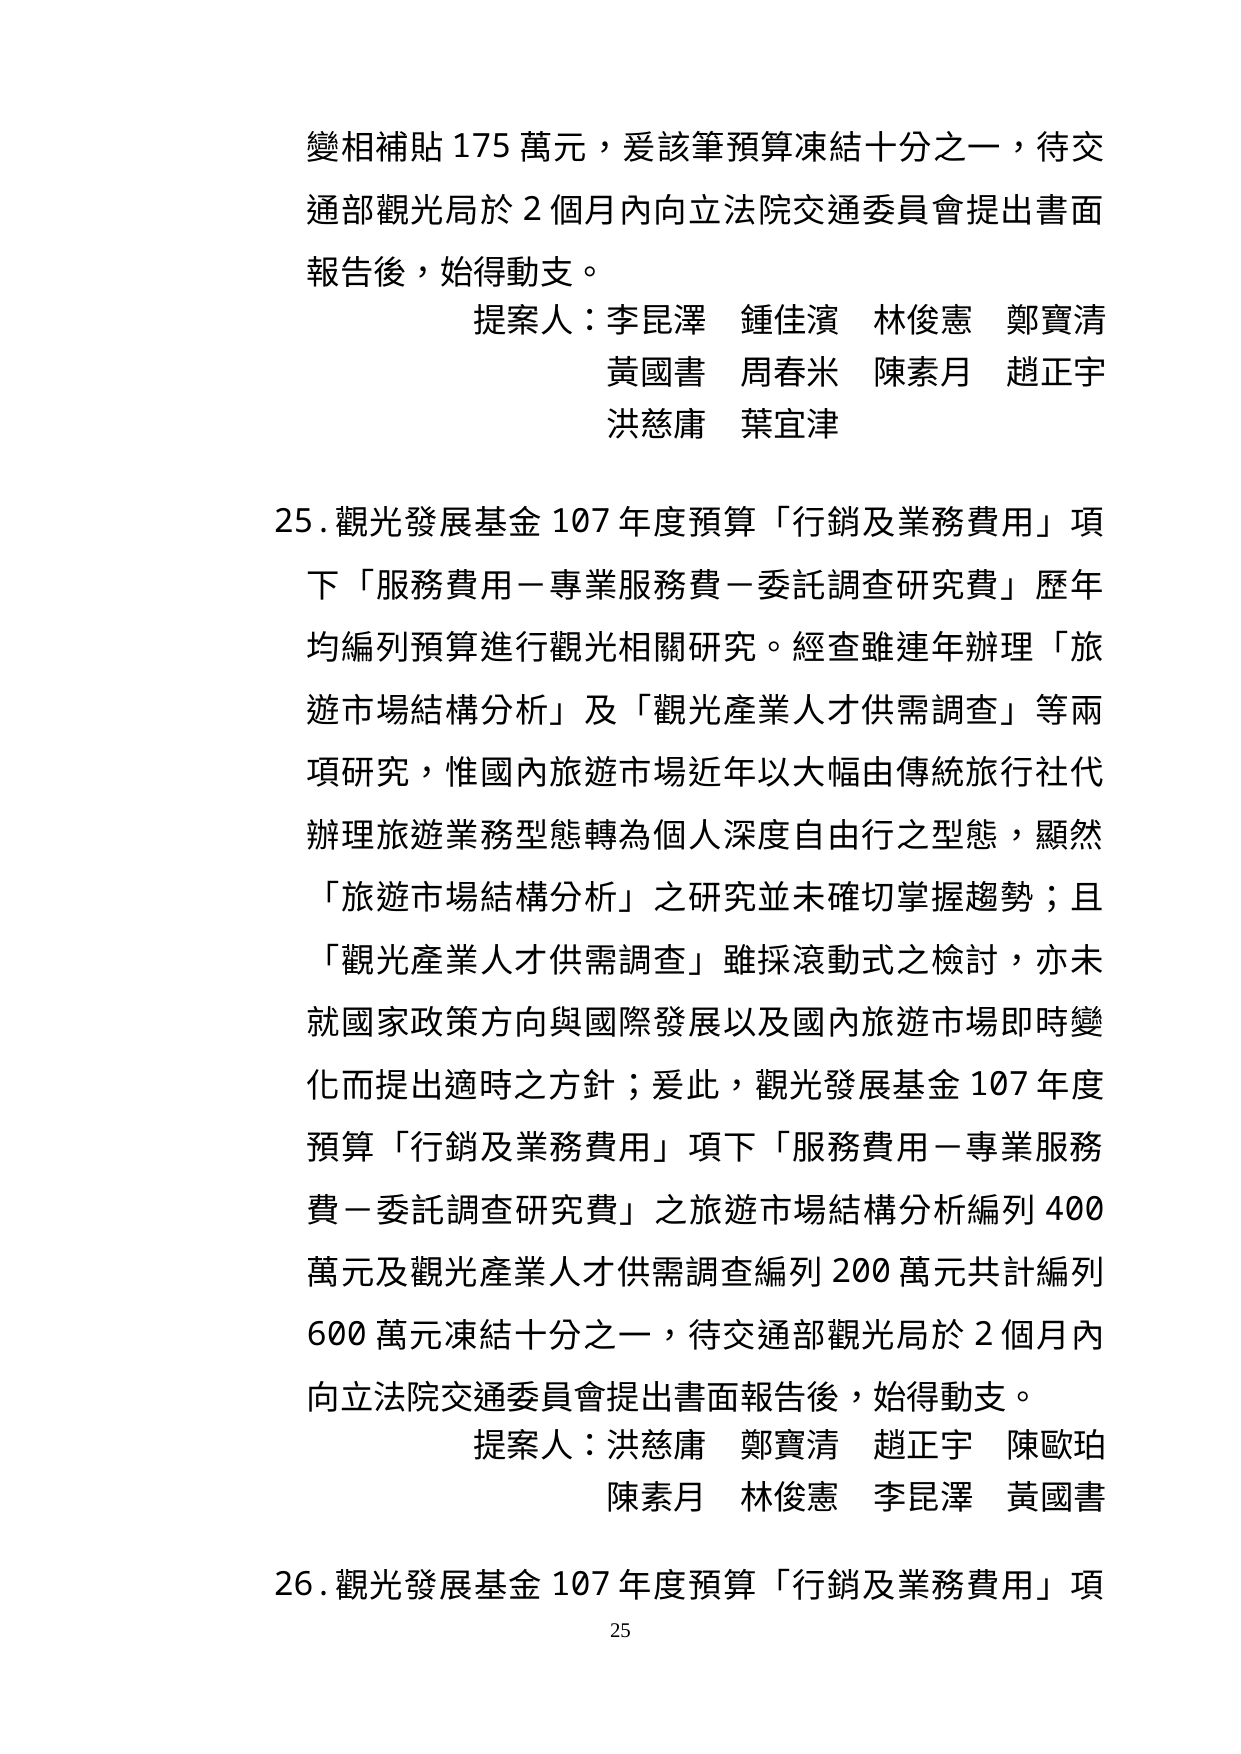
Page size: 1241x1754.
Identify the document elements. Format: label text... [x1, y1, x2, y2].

text 25.觀光發展基金107年度預算「行銷及業務費用」項下「服務費用－專業服務費－委託調查研究費」歷年均編列預算進行觀光相關研究。經查雖連年辦理「旅遊市場結構分析」及「觀光產業人才供需調查」等兩項研究，惟國內旅遊市場近年以大幅由傳統旅行社代辦理旅遊業務型態轉為個人深度自由行之型態，顯然「旅遊市場結構分析」之研究並未確切掌握趨勢；且「觀光產業人才供需調查」雖採滾動式之檢討，亦未就國家政策方向與國際發展以及國內旅遊市場即時變化而提出適時之方針；爰此，觀光發展基金107年度預算「行銷及業務費用」項下「服務費用－專業服務費－委託調查研究費」之旅遊市場結構分析編列400萬元及觀光產業人才供需調查編列200萬元共計編列600萬元凍結十分之一，待交通部觀光局於2個月內向立法院交通委員會提出書面報告後，始得動支。 [273, 478, 1104, 1416]
text 提案人：李昆澤 鍾佳濱 林俊憲 鄭寶清黃國書 周春米 陳素月 趙正宇 洪慈庸 葉宜津 [473, 291, 1117, 447]
text 26.觀光發展基金107年度預算「行銷及業務費用」項 [273, 1541, 1104, 1603]
text 變相補貼175萬元，爰該筆預算凍結十分之一，待交通部觀光局於2個月內向立法院交通委員會提出書面報告後，始得動支。 [273, 103, 1104, 291]
text 提案人：洪慈庸 鄭寶清 趙正宇 陳歐珀 陳素月 林俊憲 李昆澤 黃國書 [473, 1416, 1117, 1520]
